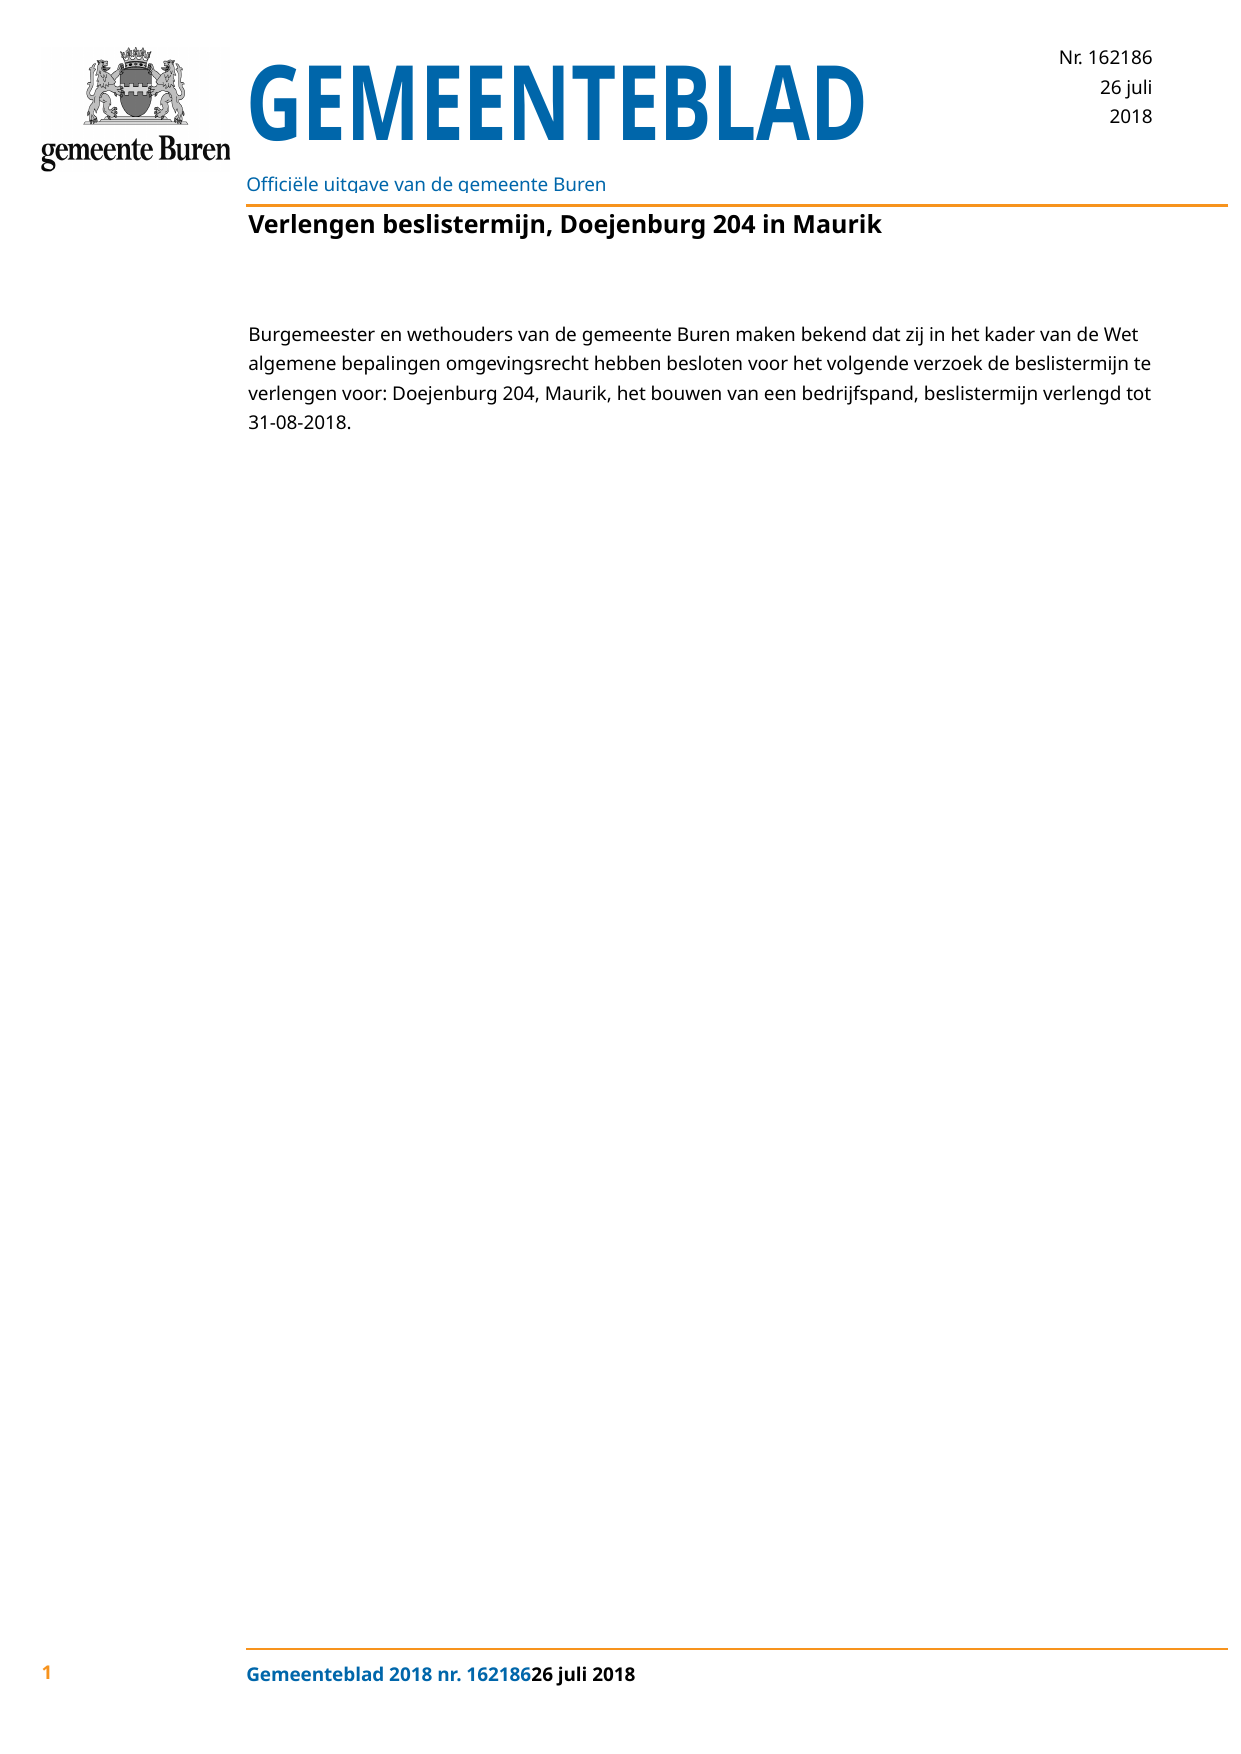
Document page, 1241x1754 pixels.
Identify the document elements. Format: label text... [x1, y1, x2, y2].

text Burgemeester en wethouders van de gemeente Buren maken bekend dat zij in het kader van de Wet algemene bepalingen omgevingsrecht hebben besloten voor het volgende verzoek de beslistermijn te verlengen voor: Doejenburg 204, Maurik, het bouwen van een bedrijfspand, beslistermijn verlengd tot 31-08-2018. [248, 321, 1152, 435]
picture [41, 47, 231, 172]
text Verlengen beslistermijn, Doejenburg 204 in Maurik [248, 207, 1152, 241]
